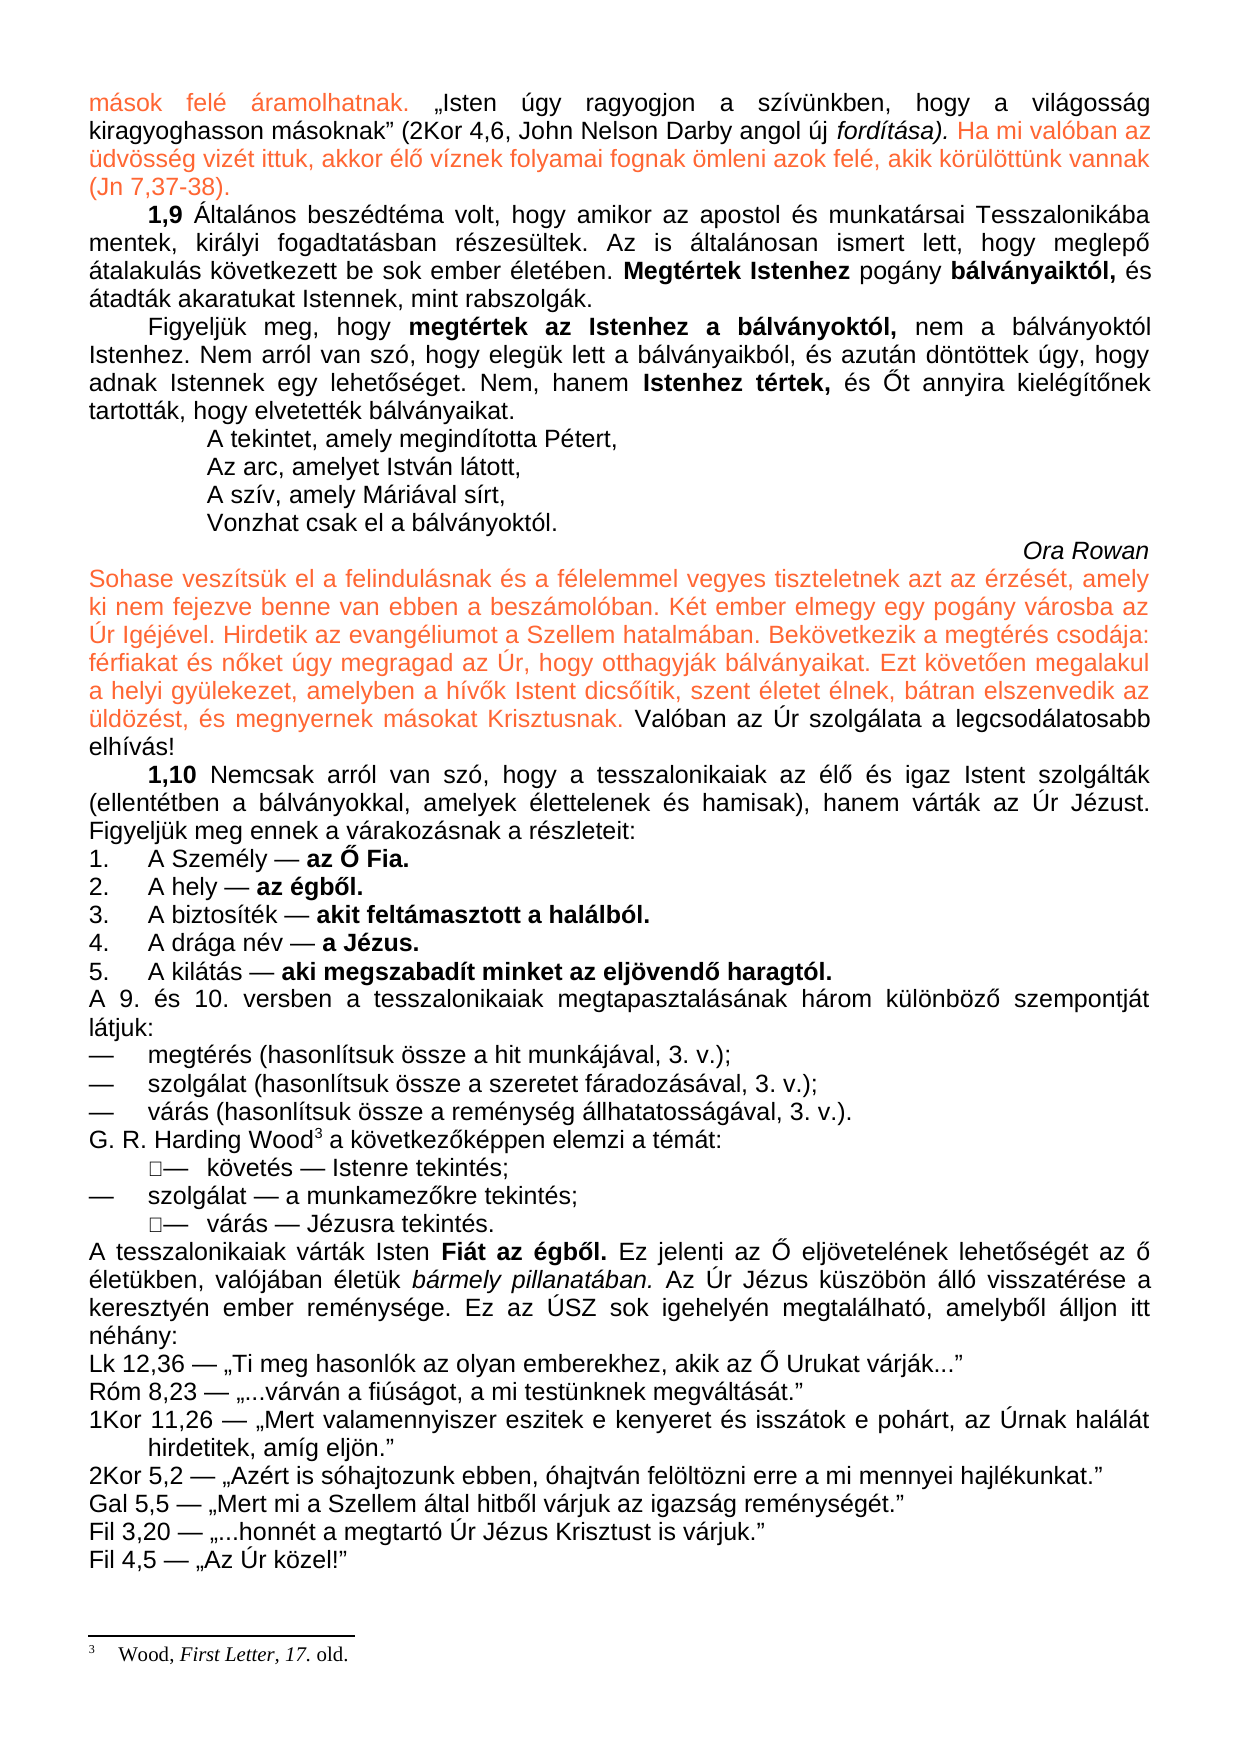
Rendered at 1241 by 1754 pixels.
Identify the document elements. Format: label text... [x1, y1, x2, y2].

text Fil 4,5 — „Az Úr közel!” [88, 1546, 1152, 1574]
text ― várás (hasonlítsuk össze a reménység állhatatosságával, 3. v.). [88, 1097, 1152, 1125]
list ― követés — Istenre tekintés; [88, 1153, 1152, 1181]
text 1Kor 11,26 — „Mert valamennyiszer eszitek e kenyeret és isszátok e pohárt, az Úrnak halálát hirdetitek, amíg eljön.” [88, 1406, 1152, 1462]
text Fil 3,20 — „...honnét a megtartó Úr Jézus Krisztust is várjuk.” [88, 1518, 1152, 1546]
text Lk 12,36 — „Ti meg hasonlók az olyan emberekhez, akik az Ő Urukat várják...” [88, 1349, 1152, 1377]
list ― várás — Jézusra tekintés. [88, 1209, 1152, 1237]
text Gal 5,5 — „Mert mi a Szellem által hitből várjuk az igazság reménységét.” [88, 1489, 1152, 1518]
text A 9. és 10. versben a tesszalonikaiak megtapasztalásának három különböző szempontját látjuk: [88, 985, 1152, 1041]
text A tekintet, amely megindította Pétert, Az arc, amelyet István látott, A szív, amely Máriával sírt, Vonzhat csak el a bálványoktól. [207, 425, 1152, 537]
text Figyeljük meg, hogy megtértek az Istenhez a bálványoktól, nem a bálványoktól Istenhez. Nem arról van szó, hogy elegük lett a bálványaikból, és azután döntöttek úgy, hogy adnak Istennek egy lehetőséget. Nem, hanem Istenhez tértek, és Őt annyira kielégítőnek tartották, hogy elvetették bálványaikat. [88, 313, 1152, 425]
text — megtérés (hasonlítsuk össze a hit munkájával, 3. v.); [88, 1041, 1152, 1069]
text 1,9 Általános beszédtéma volt, hogy amikor az apostol és munkatársai Tesszalonikába mentek, királyi fogadtatásban részesültek. Az is általánosan ismert lett, hogy meglepő átalakulás következett be sok ember életében. Megtértek Istenhez pogány bálványaiktól, és átadták akaratukat Istennek, mint rabszolgák. [88, 201, 1152, 313]
text mások felé áramolhatnak. „Isten úgy ragyogjon a szívünkben, hogy a világosság kiragyoghasson másoknak” (2Kor 4,6, John Nelson Darby angol új fordítása). Ha mi valóban az üdvösség vizét ittuk, akkor élő víznek folyamai fognak ömleni azok felé, akik körülöttünk vannak (Jn 7,37-38). [88, 88, 1152, 201]
text 1,10 Nemcsak arról van szó, hogy a tesszalonikaiak az élő és igaz Istent szolgálták (ellentétben a bálványokkal, amelyek élettelenek és hamisak), hanem várták az Úr Jézust. Figyeljük meg ennek a várakozásnak a részleteit: [88, 761, 1152, 845]
text 1. A Személy — az Ő Fia. [88, 845, 1152, 873]
text 2. A hely — az égből. [88, 873, 1152, 901]
text 4. A drága név — a Jézus. [88, 929, 1152, 957]
text Wood, First Letter, 17. old. [88, 1642, 1152, 1665]
text 2Kor 5,2 — „Azért is sóhajtozunk ebben, óhajtván felöltözni erre a mi mennyei hajlékunkat.” [88, 1462, 1152, 1489]
text ― szolgálat (hasonlítsuk össze a szeretet fáradozásával, 3. v.); [88, 1069, 1152, 1097]
text G. R. Harding Wood a következőképpen elemzi a témát: [88, 1125, 1152, 1153]
text Sohase veszítsük el a felindulásnak és a félelemmel vegyes tiszteletnek azt az érzését, amely ki nem fejezve benne van ebben a beszámolóban. Két ember elmegy egy pogány városba az Úr Igéjével. Hirdetik az evangéliumot a Szellem hatalmában. Bekövetkezik a megtérés csodája: férfiakat és nőket úgy megragad az Úr, hogy otthagyják bálványaikat. Ezt követően megalakul a helyi gyülekezet, amelyben a hívők Istent dicsőítik, szent életet élnek, bátran elszenvedik az üldözést, és megnyernek másokat Krisztusnak. Valóban az Úr szolgálata a legcsodálatosabb elhívás! [88, 565, 1152, 761]
text ― szolgálat — a munkamezőkre tekintés; [88, 1181, 1152, 1209]
text Ora Rowan [207, 537, 1152, 565]
text 3. A biztosíték — akit feltámasztott a halálból. [88, 901, 1152, 929]
text Róm 8,23 — „...várván a fiúságot, a mi testünknek megváltását.” [88, 1377, 1152, 1406]
text A tesszalonikaiak várták Isten Fiát az égből. Ez jelenti az Ő eljövetelének lehetőségét az ő életükben, valójában életük bármely pillanatában. Az Úr Jézus küszöbön álló visszatérése a keresztyén ember reménysége. Ez az ÚSZ sok igehelyén megtalálható, amelyből álljon itt néhány: [88, 1237, 1152, 1349]
text 5. A kilátás — aki megszabadít minket az eljövendő haragtól. [88, 957, 1152, 985]
